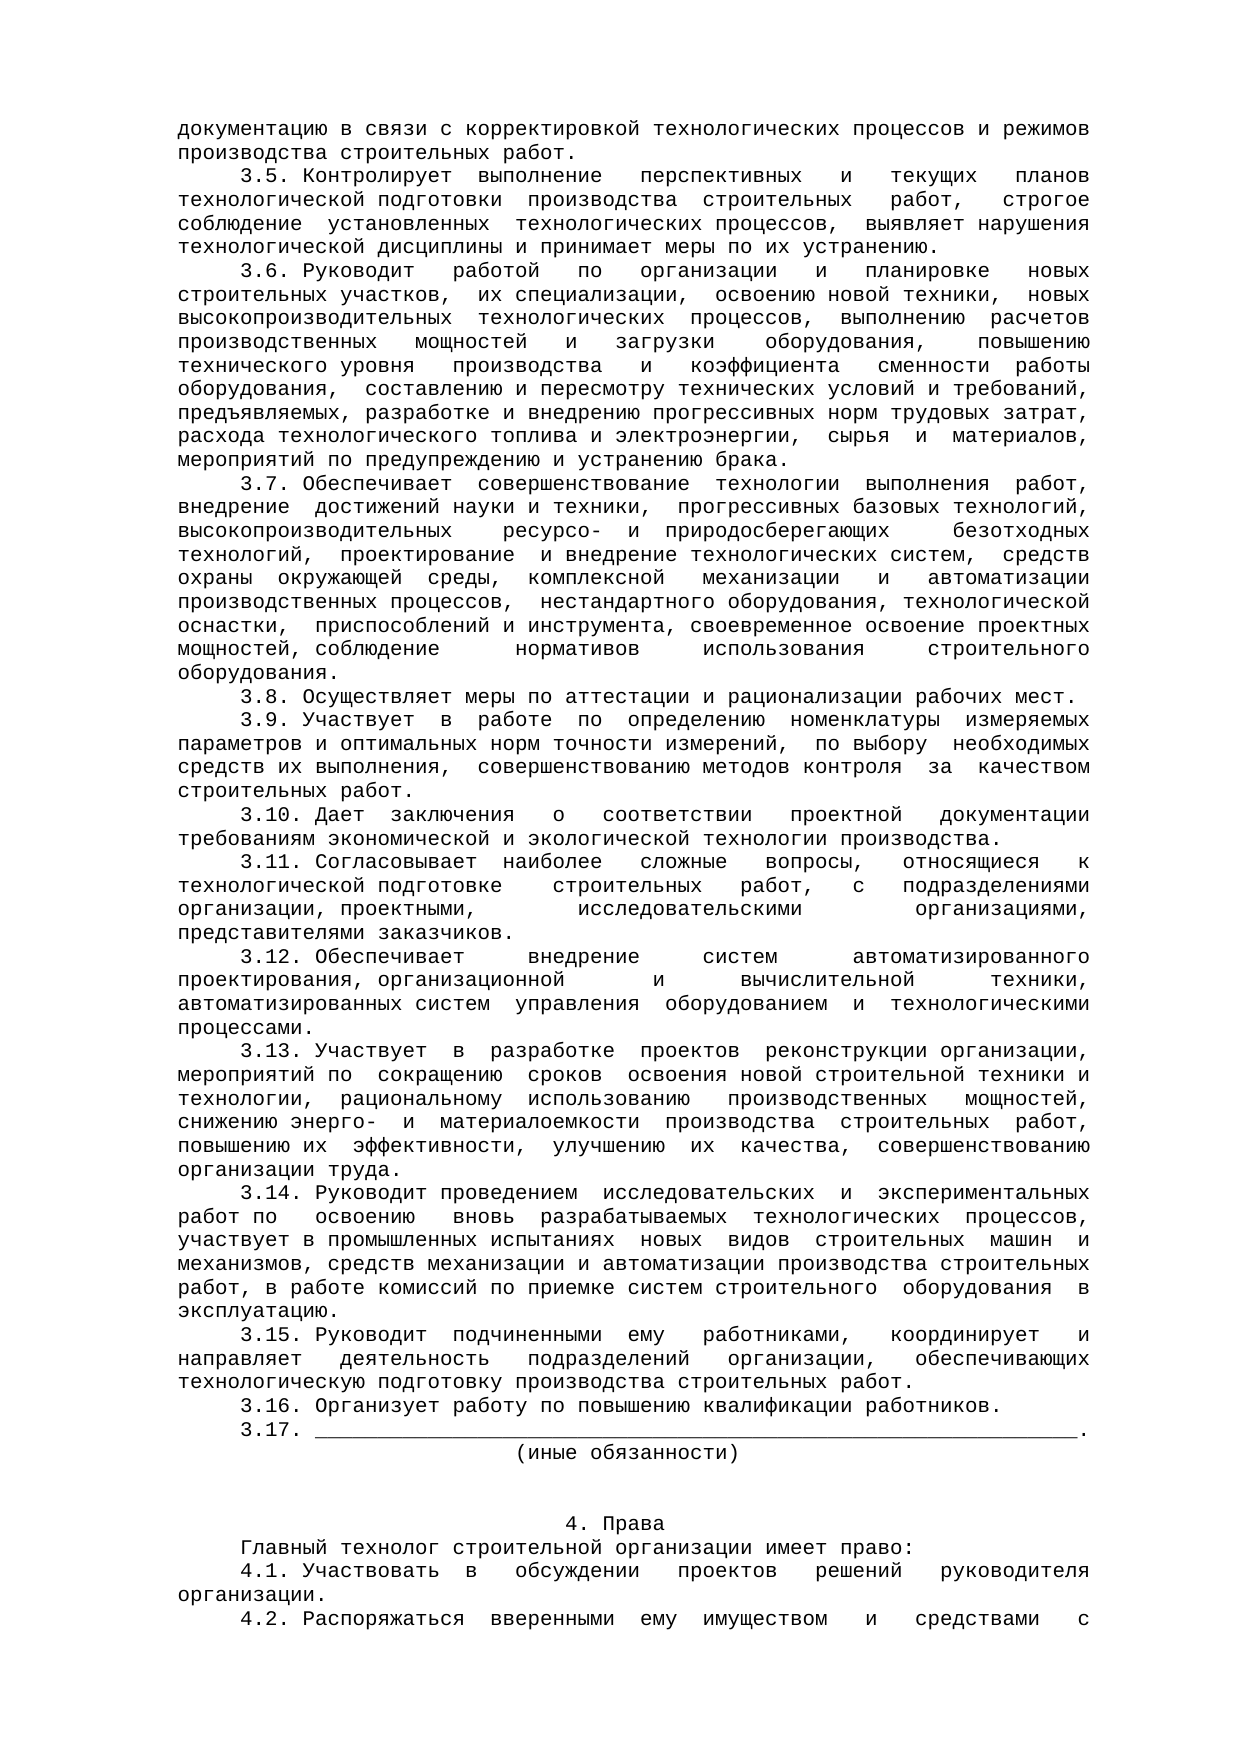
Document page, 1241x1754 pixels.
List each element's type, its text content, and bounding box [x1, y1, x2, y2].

text производства строительных работ. [177, 142, 1152, 165]
text работ по освоению вновь разрабатываемых технологических процессов, [177, 1206, 1152, 1229]
text оборудования, составлению и пересмотру технических условий и требований, [177, 378, 1152, 402]
text 3.6. Руководит работой по организации и планировке новых [177, 260, 1152, 284]
text снижению энерго- и материалоемкости производства строительных работ, [177, 1111, 1152, 1135]
text расхода технологического топлива и электроэнергии, сырья и материалов, [177, 426, 1152, 449]
text участвует в промышленных испытаниях новых видов строительных машин и [177, 1229, 1152, 1253]
text технологической подготовке строительных работ, с подразделениями [177, 875, 1152, 898]
text работ, в работе комиссий по приемке систем строительного оборудования в [177, 1277, 1152, 1300]
text производственных мощностей и загрузки оборудования, повышению [177, 331, 1152, 354]
text представителями заказчиков. [177, 922, 1152, 946]
text мероприятий по сокращению сроков освоения новой строительной техники и [177, 1064, 1152, 1088]
text охраны окружающей среды, комплексной механизации и автоматизации [177, 567, 1152, 591]
text Главный технолог строительной организации имеет право: [177, 1537, 1152, 1561]
text высокопроизводительных ресурсо- и природосберегающих безотходных [177, 520, 1152, 544]
text процессами. [177, 1017, 1152, 1040]
text оборудования. [177, 662, 1152, 686]
text параметров и оптимальных норм точности измерений, по выбору необходимых [177, 733, 1152, 757]
text 4. Права [177, 1513, 1152, 1537]
text 3.16. Организует работу по повышению квалификации работников. [177, 1395, 1152, 1419]
text организации, проектными, исследовательскими организациями, [177, 898, 1152, 922]
text 3.15. Руководит подчиненными ему работниками, координирует и [177, 1324, 1152, 1348]
text (иные обязанности) [177, 1442, 1152, 1466]
text организации труда. [177, 1158, 1152, 1182]
text автоматизированных систем управления оборудованием и технологическими [177, 993, 1152, 1017]
text проектирования, организационной и вычислительной техники, [177, 969, 1152, 993]
text технологическую подготовку производства строительных работ. [177, 1371, 1152, 1395]
text 3.9. Участвует в работе по определению номенклатуры измеряемых [177, 709, 1152, 733]
text технологической подготовки производства строительных работ, строгое [177, 189, 1152, 213]
text внедрение достижений науки и техники, прогрессивных базовых технологий, [177, 496, 1152, 520]
text 3.14. Руководит проведением исследовательских и экспериментальных [177, 1182, 1152, 1206]
text организации. [177, 1584, 1152, 1608]
text 3.7. Обеспечивает совершенствование технологии выполнения работ, [177, 473, 1152, 496]
text мероприятий по предупреждению и устранению брака. [177, 449, 1152, 473]
text 3.12. Обеспечивает внедрение систем автоматизированного [177, 946, 1152, 969]
text мощностей, соблюдение нормативов использования строительного [177, 638, 1152, 662]
text механизмов, средств механизации и автоматизации производства строительных [177, 1253, 1152, 1277]
text 3.10. Дает заключения о соответствии проектной документации [177, 804, 1152, 827]
text эксплуатацию. [177, 1300, 1152, 1324]
text технологической дисциплины и принимает меры по их устранению. [177, 236, 1152, 260]
text оснастки, приспособлений и инструмента, своевременное освоение проектных [177, 615, 1152, 638]
text 3.8. Осуществляет меры по аттестации и рационализации рабочих мест. [177, 686, 1152, 709]
text 3.17. _____________________________________________________________. [177, 1419, 1152, 1442]
text средств их выполнения, совершенствованию методов контроля за качеством [177, 757, 1152, 780]
text строительных участков, их специализации, освоению новой техники, новых [177, 284, 1152, 307]
text 3.13. Участвует в разработке проектов реконструкции организации, [177, 1040, 1152, 1064]
text строительных работ. [177, 780, 1152, 804]
text требованиям экономической и экологической технологии производства. [177, 827, 1152, 851]
text повышению их эффективности, улучшению их качества, совершенствованию [177, 1135, 1152, 1158]
text соблюдение установленных технологических процессов, выявляет нарушения [177, 213, 1152, 236]
text направляет деятельность подразделений организации, обеспечивающих [177, 1348, 1152, 1371]
text 4.2. Распоряжаться вверенными ему имуществом и средствами с [177, 1608, 1152, 1631]
text 3.11. Согласовывает наиболее сложные вопросы, относящиеся к [177, 851, 1152, 875]
text 3.5. Контролирует выполнение перспективных и текущих планов [177, 165, 1152, 189]
text 4.1. Участвовать в обсуждении проектов решений руководителя [177, 1561, 1152, 1584]
text предъявляемых, разработке и внедрению прогрессивных норм трудовых затрат, [177, 402, 1152, 426]
text технического уровня производства и коэффициента сменности работы [177, 354, 1152, 378]
text технологии, рациональному использованию производственных мощностей, [177, 1088, 1152, 1111]
text документацию в связи с корректировкой технологических процессов и режимов [177, 118, 1152, 142]
text производственных процессов, нестандартного оборудования, технологической [177, 591, 1152, 615]
text технологий, проектирование и внедрение технологических систем, средств [177, 544, 1152, 567]
text высокопроизводительных технологических процессов, выполнению расчетов [177, 307, 1152, 331]
